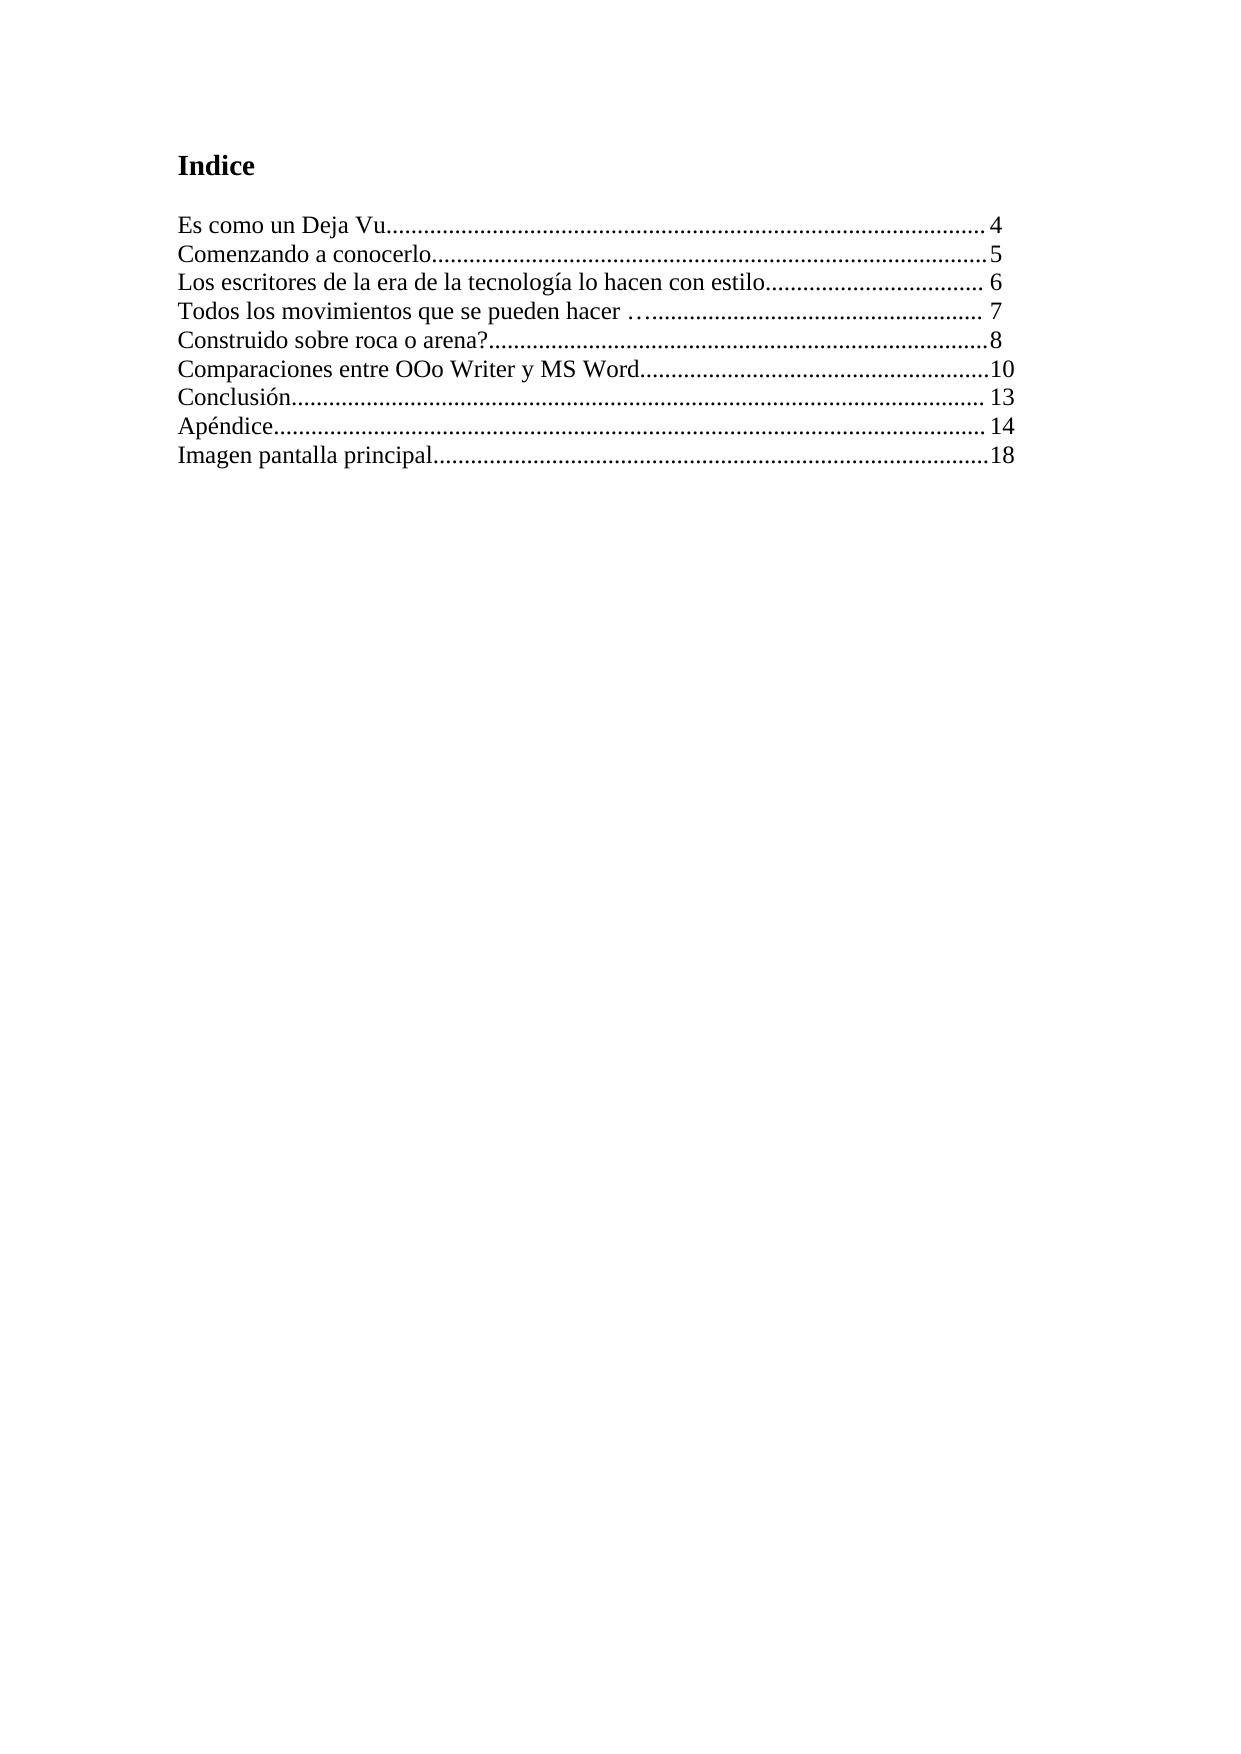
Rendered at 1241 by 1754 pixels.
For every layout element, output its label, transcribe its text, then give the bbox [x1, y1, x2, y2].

text Indice [177, 148, 1063, 181]
table_cell 7 [990, 296, 1063, 325]
table_cell 18 [990, 440, 1063, 469]
table_cell 13 [990, 383, 1063, 411]
table_cell Comenzando a conocerlo......................................................................................... [177, 239, 989, 267]
table_cell Conclusión............................................................................................................... [177, 383, 989, 411]
table_cell 8 [990, 325, 1063, 354]
table_cell 10 [990, 354, 1063, 382]
table_cell 14 [990, 411, 1063, 440]
table_cell Comparaciones entre OOo Writer y MS Word........................................................ [177, 354, 989, 382]
table_header 4 [990, 210, 1063, 239]
table_cell Todos los movimientos que se pueden hacer …..................................................... [177, 296, 989, 325]
table_cell Construido sobre roca o arena?................................................................................ [177, 325, 989, 354]
table_cell 5 [990, 239, 1063, 267]
table_header Es como un Deja Vu................................................................................................ [177, 210, 989, 239]
table_cell Los escritores de la era de la tecnología lo hacen con estilo................................... [177, 268, 989, 296]
table_cell 8 [992, 340, 998, 347]
table_cell Imagen pantalla principal......................................................................................... [177, 440, 989, 469]
table_cell Apéndice.................................................................................................................. [177, 411, 989, 440]
table_cell 6 [990, 268, 1063, 296]
